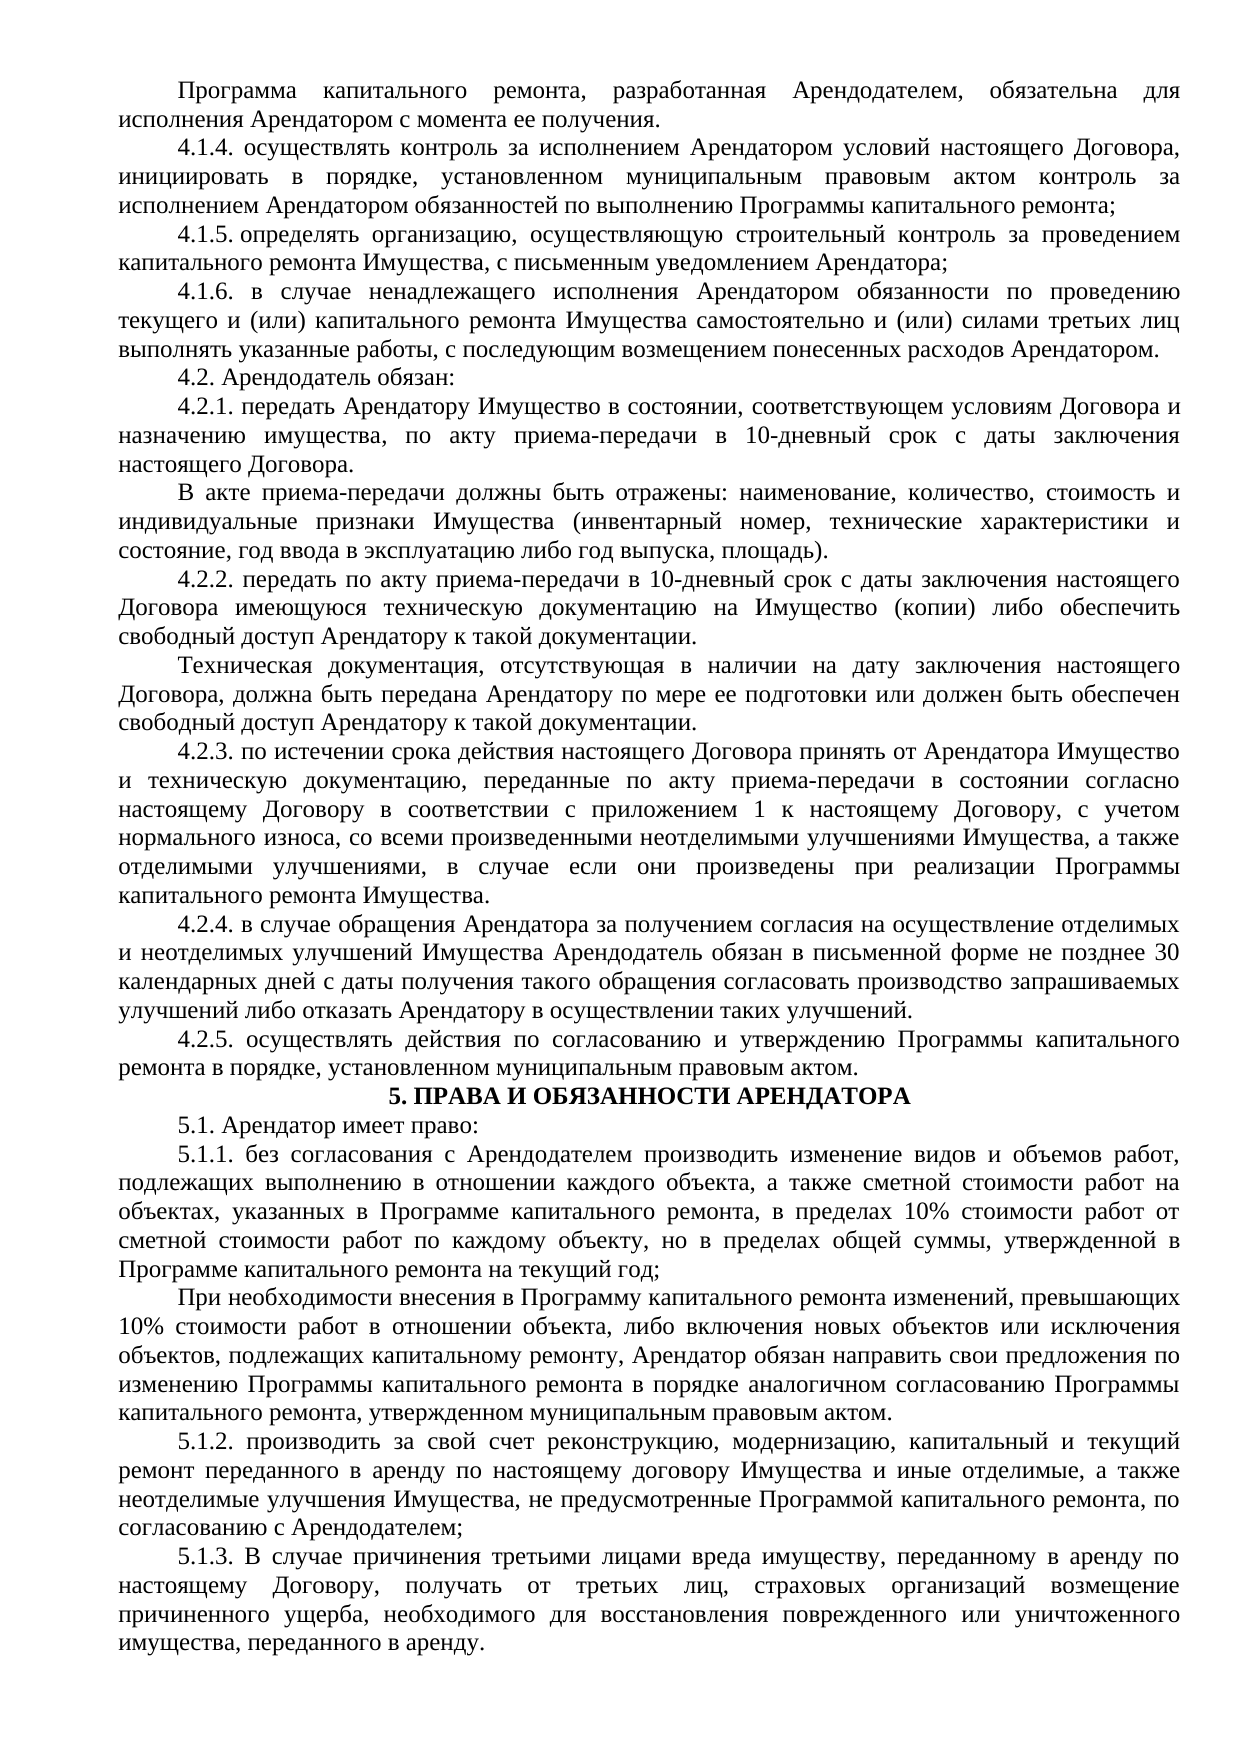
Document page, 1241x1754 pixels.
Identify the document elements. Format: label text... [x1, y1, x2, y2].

text 5.1.3. В случае причинения третьими лицами вреда имуществу, переданному в аренду по настоящему Договору, получать от третьих лиц, страховых организаций возмещение причиненного ущерба, необходимого для восстановления поврежденного или уничтоженного имущества, переданного в аренду. [118, 1541, 1181, 1656]
text 4.2. Арендодатель обязан: [118, 362, 1181, 391]
text 4.1.6. в случае ненадлежащего исполнения Арендатором обязанности по проведению текущего и (или) капитального ремонта Имущества самостоятельно и (или) силами третьих лиц выполнять указанные работы, с последующим возмещением понесенных расходов Арендатором. [118, 276, 1181, 362]
text При необходимости внесения в Программу капитального ремонта изменений, превышающих 10% стоимости работ в отношении объекта, либо включения новых объектов или исключения объектов, подлежащих капитальному ремонту, Арендатор обязан направить свои предложения по изменению Программы капитального ремонта в порядке аналогичном согласованию Программы капитального ремонта, утвержденном муниципальным правовым актом. [118, 1282, 1181, 1426]
text 5.1.2. производить за свой счет реконструкцию, модернизацию, капитальный и текущий ремонт переданного в аренду по настоящему договору Имущества и иные отделимые, а также неотделимые улучшения Имущества, не предусмотренные Программой капитального ремонта, по согласованию с Арендодателем; [118, 1426, 1181, 1541]
text Программа капитального ремонта, разработанная Арендодателем, обязательна для исполнения Арендатором с момента ее получения. [118, 75, 1181, 132]
text 4.2.5. осуществлять действия по согласованию и утверждению Программы капитального ремонта в порядке, установленном муниципальным правовым актом. [118, 1024, 1181, 1081]
text 4.1.5.​ определять организацию, осуществляющую строительный контроль за проведением капитального ремонта Имущества, с письменным уведомлением Арендатора; [118, 219, 1181, 276]
text 5.1.1. без согласования с Арендодателем производить изменение видов и объемов работ, подлежащих выполнению в отношении каждого объекта, а также сметной стоимости работ на объектах, указанных в Программе капитального ремонта, в пределах 10% стоимости работ от сметной стоимости работ по каждому объекту, но в пределах общей суммы, утвержденной в Программе капитального ремонта на текущий год; [118, 1139, 1181, 1282]
text Техническая документация, отсутствующая в наличии на дату заключения настоящего Договора, должна быть передана Арендатору по мере ее подготовки или должен быть обеспечен свободный доступ Арендатору к такой документации. [118, 650, 1181, 736]
text 4.2.1. передать Арендатору Имущество в состоянии, соответствующем условиям Договора и назначению имущества, по акту приема-передачи в 10-дневный срок с даты заключения настоящего Договора. [118, 391, 1181, 477]
text 5.1. Арендатор имеет право: [118, 1110, 1181, 1139]
text В акте приема-передачи должны быть отражены: наименование, количество, стоимость и индивидуальные признаки Имущества (инвентарный номер, технические характеристики и состояние, год ввода в эксплуатацию либо год выпуска, площадь). [118, 477, 1181, 564]
text 4.2.4. в случае обращения Арендатора за получением согласия на осуществление отделимых и неотделимых улучшений Имущества Арендодатель обязан в письменной форме не позднее 30 календарных дней с даты получения такого обращения согласовать производство запрашиваемых улучшений либо отказать Арендатору в осуществлении таких улучшений. [118, 909, 1181, 1024]
text 5. ПРАВА И ОБЯЗАННОСТИ АРЕНДАТОРА [118, 1081, 1181, 1110]
text 4.2.2. передать по акту приема-передачи в 10-дневный срок с даты заключения настоящего Договора имеющуюся техническую документацию на Имущество (копии) либо обеспечить свободный доступ Арендатору к такой документации. [118, 564, 1181, 650]
text 4.2.3. по истечении срока действия настоящего Договора принять от Арендатора Имущество и техническую документацию, переданные по акту приема-передачи в состоянии согласно настоящему Договору в соответствии с приложением 1 к настоящему Договору, с учетом нормального износа, со всеми произведенными неотделимыми улучшениями Имущества, а также отделимыми улучшениями, в случае если они произведены при реализации Программы капитального ремонта Имущества. [118, 736, 1181, 909]
text 4.1.4. ​осуществлять контроль за исполнением Арендатором условий настоящего Договора, инициировать в порядке, установленном муниципальным правовым актом контроль за исполнением Арендатором обязанностей по выполнению Программы капитального ремонта; [118, 132, 1181, 219]
